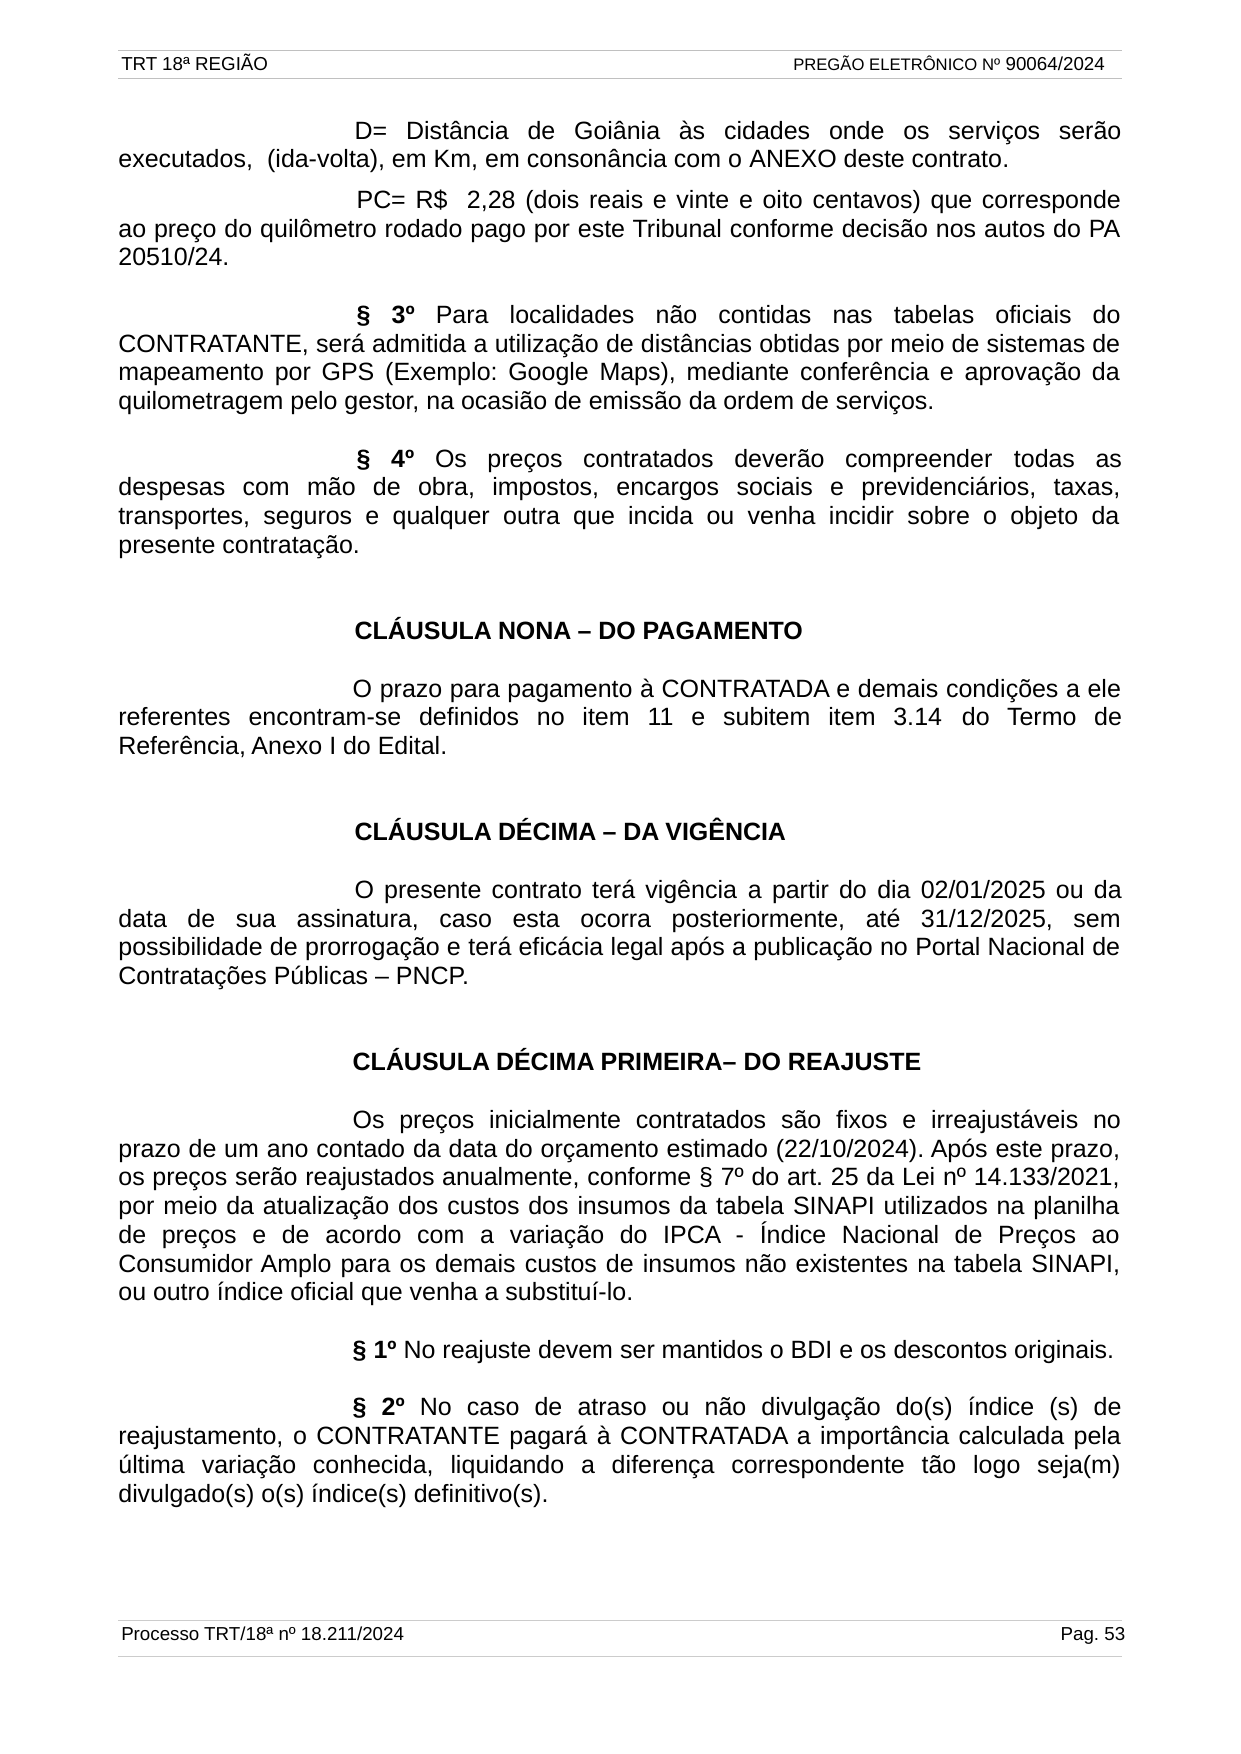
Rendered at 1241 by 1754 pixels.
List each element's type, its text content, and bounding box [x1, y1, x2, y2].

text § 1º No reajuste devem ser mantidos o BDI e os descontos originais. [118, 1335, 1122, 1364]
text CLÁUSULA DÉCIMA PRIMEIRA– DO REAJUSTE [118, 1047, 1122, 1076]
text CLÁUSULA DÉCIMA – DA VIGÊNCIA [118, 817, 1122, 846]
text O presente contrato terá vigência a partir do dia 02/01/2025 ou da data de sua assinatura, caso esta ocorra posteriormente, até 31/12/2025, sem possibilidade de prorrogação e terá eficácia legal após a publicação no Portal Nacional de Contratações Públicas – PNCP. [118, 875, 1122, 990]
text § 2º No caso de atraso ou não divulgação do(s) índice (s) de reajustamento, o CONTRATANTE pagará à CONTRATADA a importância calculada pela última variação conhecida, liquidando a diferença correspondente tão logo seja(m) divulgado(s) o(s) índice(s) definitivo(s). [118, 1392, 1122, 1507]
text D= Distância de Goiânia às cidades onde os serviços serão executados, (ida-volta), em Km, em consonância com o ANEXO deste contrato. [118, 116, 1122, 173]
text CLÁUSULA NONA – DO PAGAMENTO [118, 616, 1122, 645]
text § 4º Os preços contratados deverão compreender todas as despesas com mão de obra, impostos, encargos sociais e previdenciários, taxas, transportes, seguros e qualquer outra que incida ou venha incidir sobre o objeto da presente contratação. [118, 444, 1122, 559]
text Os preços inicialmente contratados são fixos e irreajustáveis no prazo de um ano contado da data do orçamento estimado (22/10/2024). Após este prazo, os preços serão reajustados anualmente, conforme § 7º do art. 25 da Lei nº 14.133/2021, por meio da atualização dos custos dos insumos da tabela SINAPI utilizados na planilha de preços e de acordo com a variação do IPCA - Índice Nacional de Preços ao Consumidor Amplo para os demais custos de insumos não existentes na tabela SINAPI, ou outro índice oficial que venha a substituí-lo. [118, 1105, 1122, 1306]
text O prazo para pagamento à CONTRATADA e demais condições a ele referentes encontram-se definidos no item 11 e subitem item 3.14 do Termo de Referência, Anexo I do Edital. [118, 674, 1122, 760]
text PC= R$ 2,28 (dois reais e vinte e oito centavos) que corresponde ao preço do quilômetro rodado pago por este Tribunal conforme decisão nos autos do PA 20510/24. [118, 185, 1122, 271]
text § 3º Para localidades não contidas nas tabelas oficiais do CONTRATANTE, será admitida a utilização de distâncias obtidas por meio de sistemas de mapeamento por GPS (Exemplo: Google Maps), mediante conferência e aprovação da quilometragem pelo gestor, na ocasião de emissão da ordem de serviços. [118, 300, 1122, 415]
